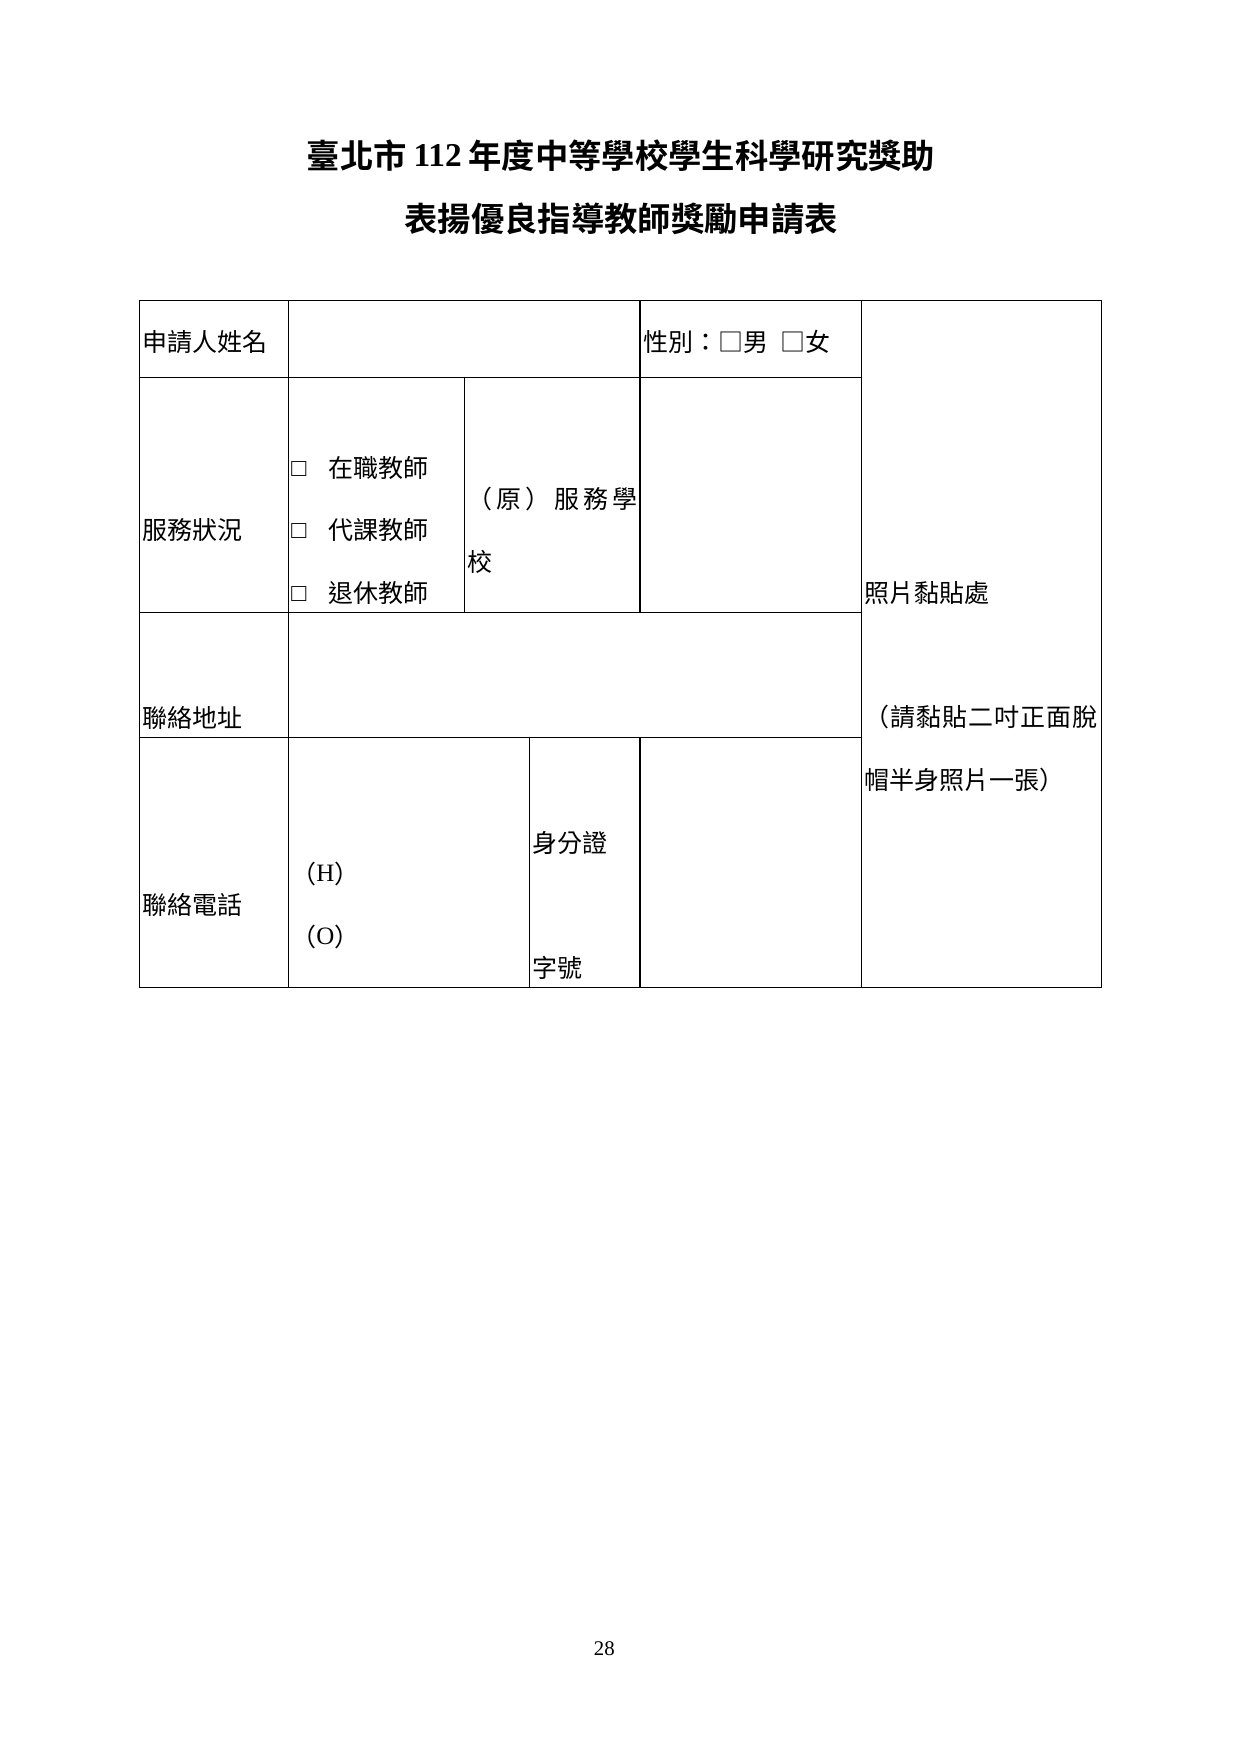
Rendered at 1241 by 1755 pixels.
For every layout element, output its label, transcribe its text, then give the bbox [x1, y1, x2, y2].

table_cell 聯絡地址 [140, 613, 288, 737]
table_cell [641, 738, 861, 987]
table_cell [641, 378, 861, 612]
table_cell 服務狀況 [140, 378, 288, 612]
text 臺北市112年度中等學校學生科學研究獎助 表揚優良指導教師獎勵申請表 [131, 112, 1110, 237]
table_header 照片黏貼處 （請黏貼二吋正面脫帽半身照片一張） [862, 301, 1101, 987]
table_header [289, 301, 639, 377]
table_header 申請人姓名 [140, 301, 288, 377]
table_cell [289, 613, 861, 737]
table_header 性別：□男 □女 [641, 301, 861, 377]
table_cell （H） （O） [289, 738, 529, 987]
table_cell 聯絡電話 [140, 738, 288, 987]
table_cell 在職教師 代課教師 退休教師 [289, 378, 464, 612]
table_cell 身分證 字號 [530, 738, 639, 987]
table_cell （原）服務學校 [465, 378, 639, 612]
